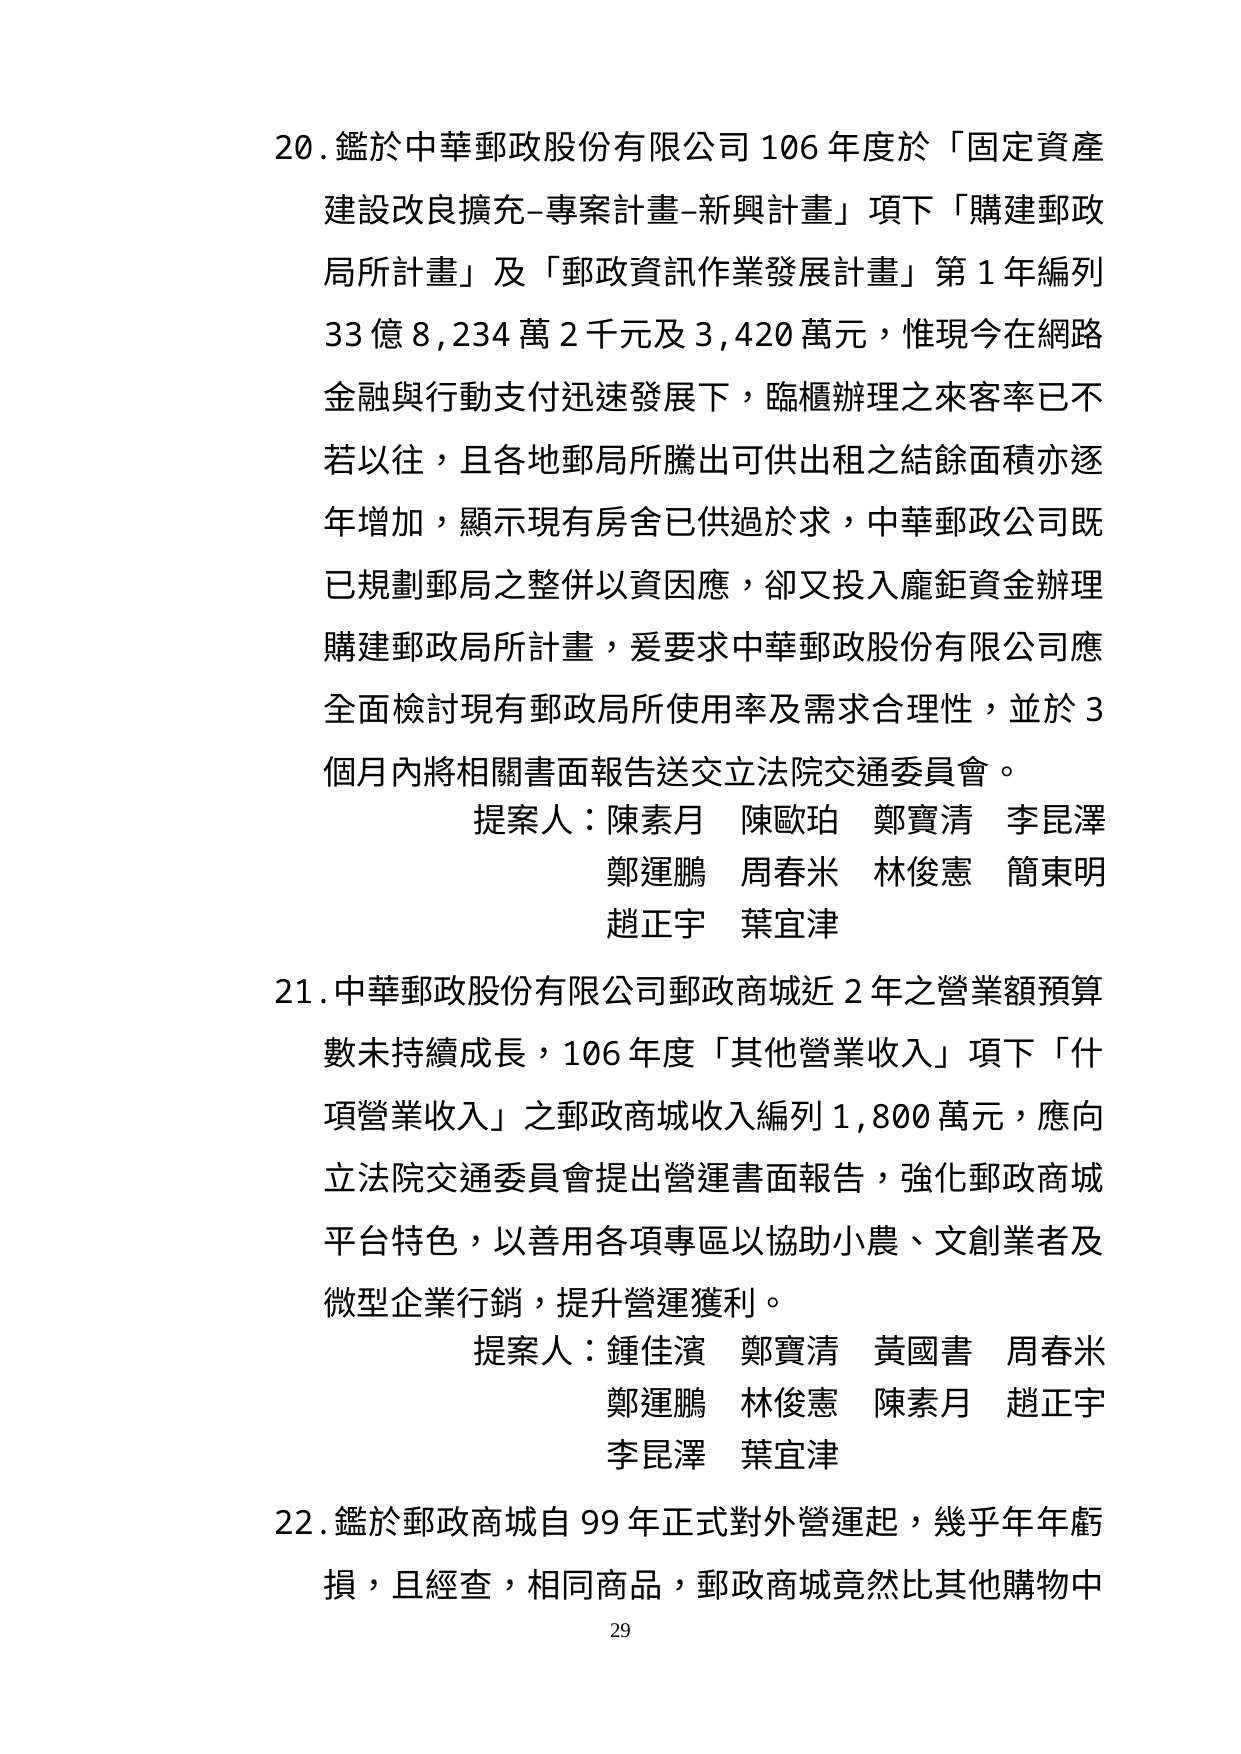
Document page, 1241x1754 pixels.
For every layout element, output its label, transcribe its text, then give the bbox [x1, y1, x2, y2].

text 提案人：鍾佳濱 鄭寶清 黃國書 周春米 鄭運鵬 林俊憲 陳素月 趙正宇 李昆澤 葉宜津 [473, 1322, 1117, 1478]
text 22.鑑於郵政商城自99年正式對外營運起，幾乎年年虧損，且經查，相同商品，郵政商城竟然比其他購物中 [273, 1478, 1104, 1603]
text 21.中華郵政股份有限公司郵政商城近2年之營業額預算數未持續成長，106年度「其他營業收入」項下「什項營業收入」之郵政商城收入編列1,800萬元，應向立法院交通委員會提出營運書面報告，強化郵政商城平台特色，以善用各項專區以協助小農、文創業者及微型企業行銷，提升營運獲利。 [273, 947, 1104, 1322]
text 提案人：陳素月 陳歐珀 鄭寶清 李昆澤 鄭運鵬 周春米 林俊憲 簡東明 趙正宇 葉宜津 [473, 791, 1117, 947]
text 20.鑑於中華郵政股份有限公司106年度於「固定資產建設改良擴充–專案計畫–新興計畫」項下「購建郵政局所計畫」及「郵政資訊作業發展計畫」第1年編列33億8,234萬2千元及3,420萬元，惟現今在網路金融與行動支付迅速發展下，臨櫃辦理之來客率已不若以往，且各地郵局所騰出可供出租之結餘面積亦逐年增加，顯示現有房舍已供過於求，中華郵政公司既已規劃郵局之整併以資因應，卻又投入龐鉅資金辦理購建郵政局所計畫，爰要求中華郵政股份有限公司應全面檢討現有郵政局所使用率及需求合理性，並於3個月內將相關書面報告送交立法院交通委員會。 [273, 103, 1104, 791]
